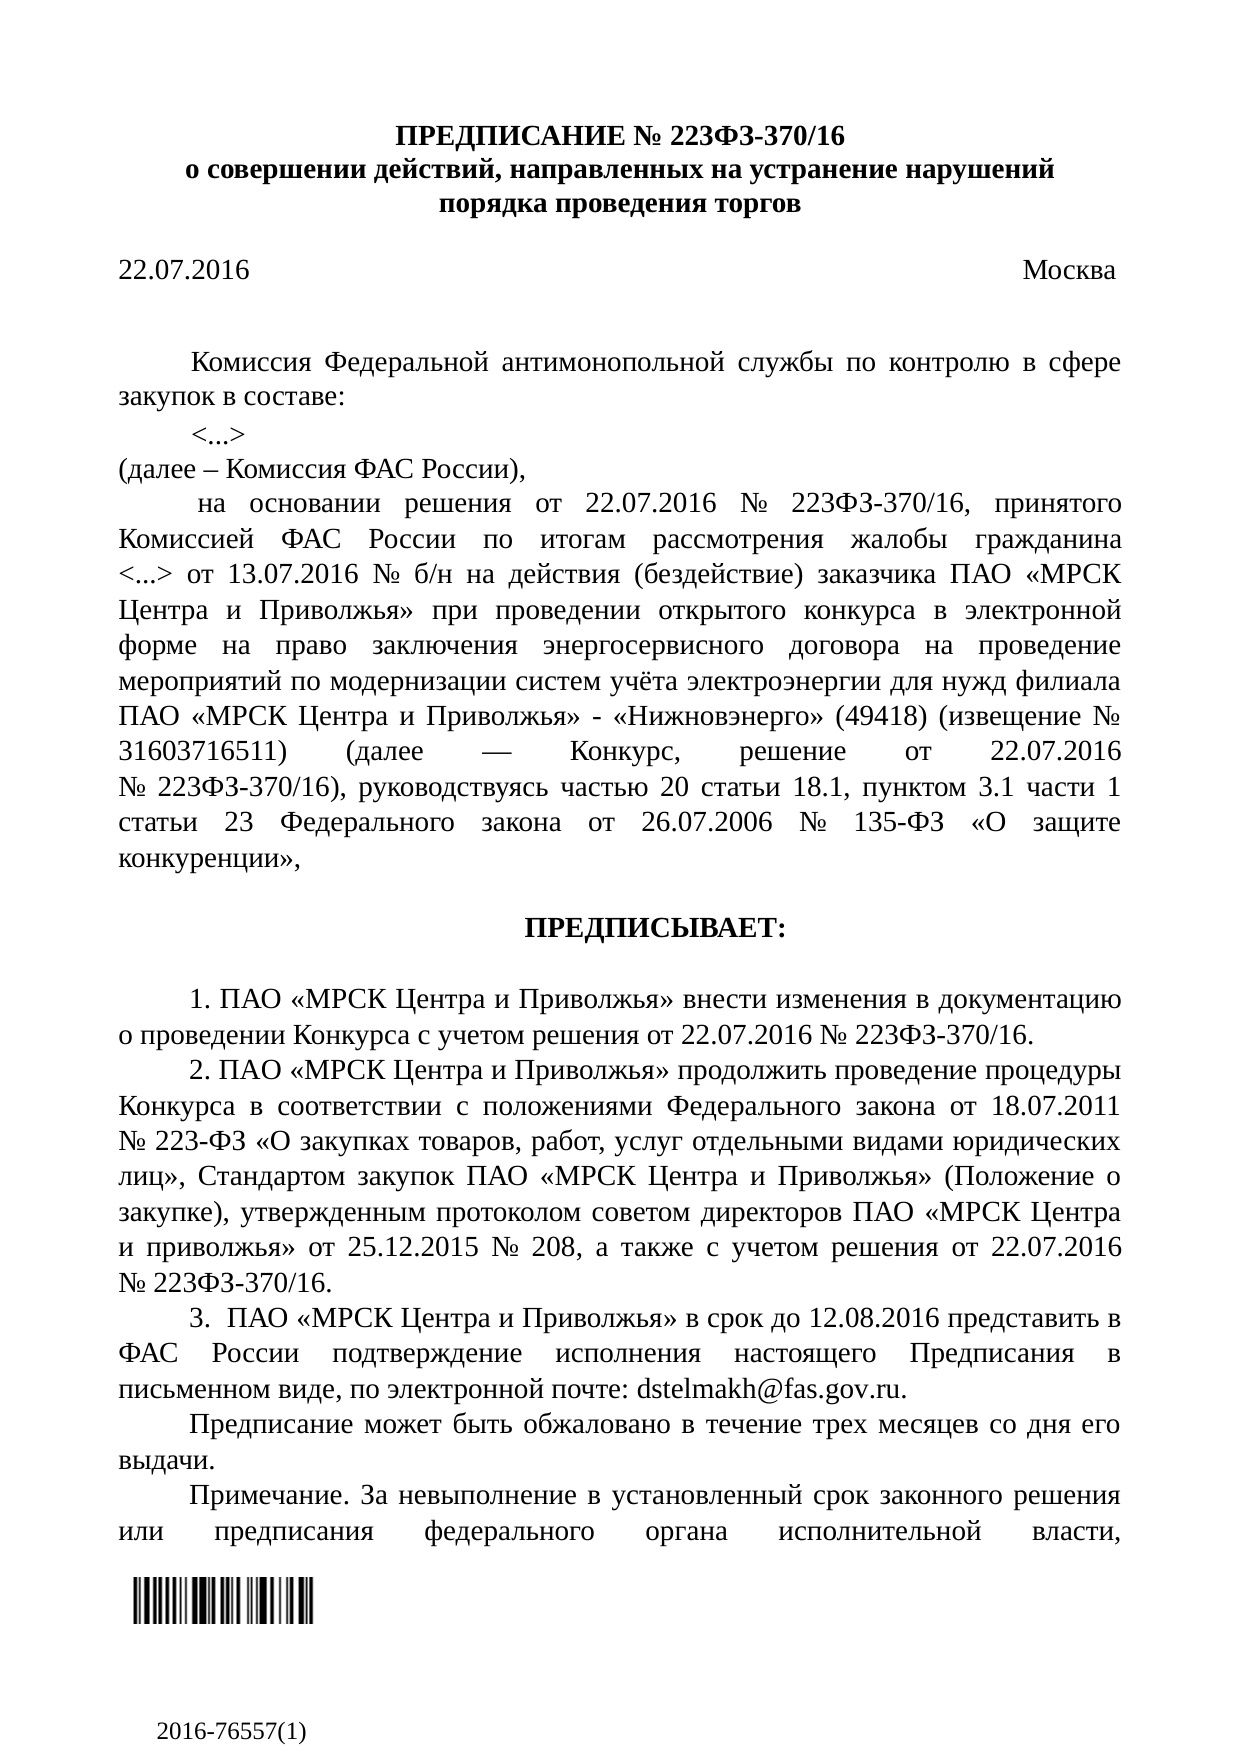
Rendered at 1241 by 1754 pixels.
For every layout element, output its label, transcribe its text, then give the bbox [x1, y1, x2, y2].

text <...> (далее – Комиссия ФАС России), [118, 417, 1114, 484]
text порядка проведения торгов [118, 185, 1122, 219]
text 1. ПАО «МРСК Центра и Приволжья» внести изменения в документацию о проведении Конкурса с учетом решения от 22.07.2016 № 223ФЗ-370/16. [118, 980, 1122, 1051]
text Комиссия Федеральной антимонопольной службы по контролю в сфере закупок в составе: [118, 344, 1122, 411]
text 22.07.2016 Москва [118, 252, 1122, 286]
text 2. ПАО «МРСК Центра и Приволжья» продолжить проведение процедуры Конкурса в соответствии с положениями Федерального закона от 18.07.2011 № 223-ФЗ «О закупках товаров, работ, услуг отдельными видами юридических лиц», Стандартом закупок ПАО «МРСК Центра и Приволжья» (Положение о закупке), утвержденным протоколом советом директоров ПАО «МРСК Центра и приволжья» от 25.12.2015 № 208, а также с учетом решения от 22.07.2016 № 223ФЗ-370/16. [118, 1051, 1122, 1299]
text Предписание может быть обжаловано в течение трех месяцев со дня его выдачи. [118, 1405, 1122, 1476]
text 3. ПАО «МРСК Центра и Приволжья» в срок до 12.08.2016 представить в ФАС России подтверждение исполнения настоящего Предписания в письменном виде, по электронной почте: dstelmakh@fas.gov.ru. [118, 1299, 1122, 1405]
text Примечание. За невыполнение в установленный срок законного решения или предписания федерального органа исполнительной власти, [118, 1476, 1122, 1547]
text о совершении действий, направленных на устранение нарушений [118, 152, 1122, 185]
picture [118, 1577, 331, 1624]
text ПРЕДПИСЫВАЕТ: [118, 909, 1122, 945]
text ПРЕДПИСАНИЕ № 223ФЗ-370/16 [118, 118, 1122, 152]
text на основании решения от 22.07.2016 № 223ФЗ-370/16, принятого Комиссией ФАС России по итогам рассмотрения жалобы гражданина <...> от 13.07.2016 № б/н на действия (бездействие) заказчика ПАО «МРСК Центра и Приволжья» при проведении открытого конкурса в электронной форме на право заключения энергосервисного договора на проведение мероприятий по модернизации систем учёта электроэнергии для нужд филиала ПАО «МРСК Центра и Приволжья» - «Нижновэнерго» (49418) (извещение № 31603716511) (далее — Конкурс, решение от 22.07.2016 № 223ФЗ-370/16), руководствуясь частью 20 статьи 18.1, пунктом 3.1 части 1 статьи 23 Федерального закона от 26.07.2006 № 135-ФЗ «О защите конкуренции», [118, 484, 1122, 874]
